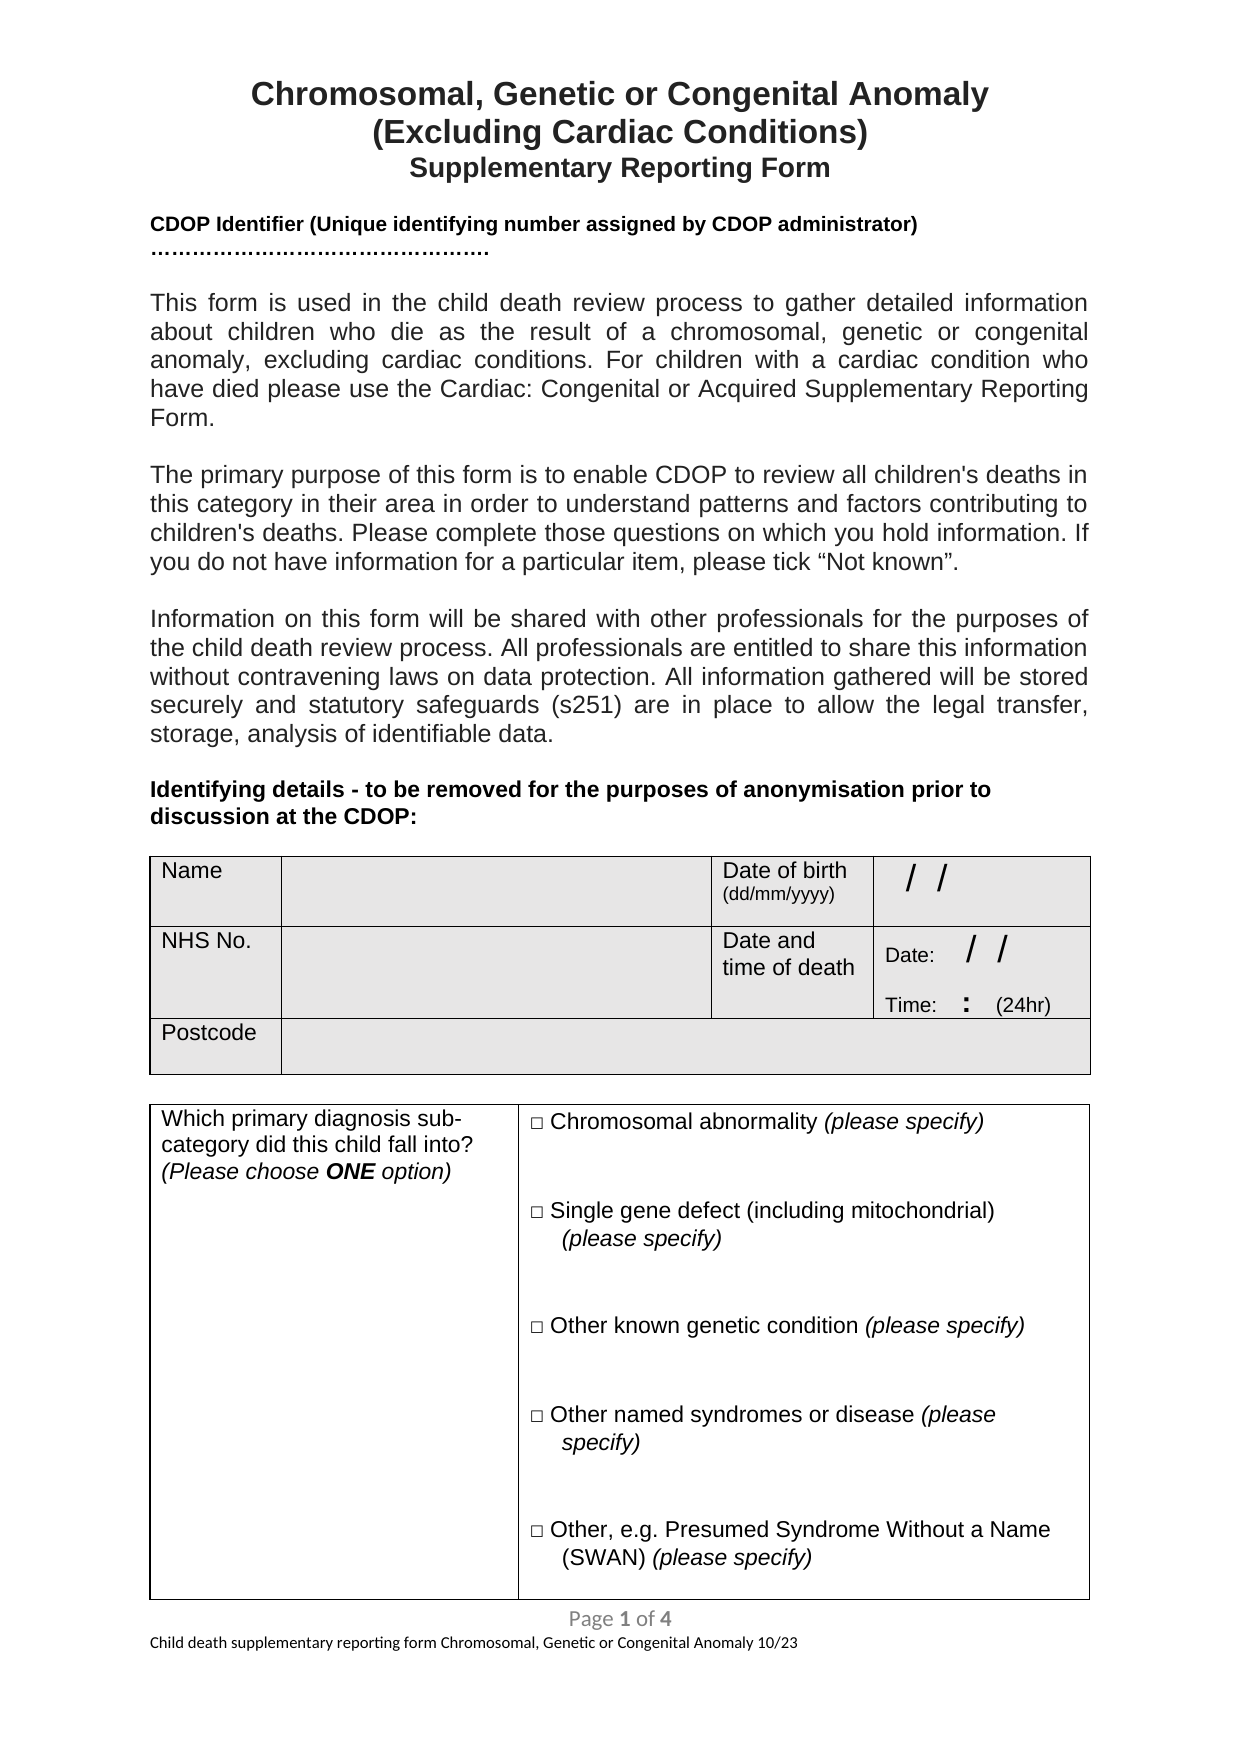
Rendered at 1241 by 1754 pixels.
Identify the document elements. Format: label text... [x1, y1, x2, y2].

table_cell Date: / / Time: : (24hr) [874, 927, 1090, 1018]
table_cell [282, 927, 711, 1018]
text This form is used in the child death review process to gather detailed information about children who die as the result of a chromosomal, genetic or congenital anomaly, excluding cardiac conditions. For children with a cardiac condition who have died please use the Cardiac: Congenital or Acquired Supplementary Reporting Form. [150, 288, 1090, 431]
table_cell Postcode [151, 1019, 281, 1074]
table_header ☐ Chromosomal abnormality (please specify) ☐ Single gene defect (including mitochondrial) (please specify) ☐ Other known genetic condition (please specify) ☐ Other named syndromes or disease (please specify) ☐ Other, e.g. Presumed Syndrome Without a Name (SWAN) (please specify) [519, 1105, 1089, 1599]
table_header [282, 857, 711, 926]
table_cell Date and time of death [712, 927, 873, 1018]
table_header / / [874, 857, 1090, 926]
text The primary purpose of this form is to enable CDOP to review all children's deaths in this category in their area in order to understand patterns and factors contributing to children's deaths. Please complete those questions on which you hold information. If you do not have information for a particular item, please tick “Not known”. [150, 460, 1090, 575]
text Identifying details - to be removed for the purposes of anonymisation prior to discussion at the CDOP: [150, 776, 1090, 829]
table_cell NHS No. [151, 927, 281, 1018]
table_header Date of birth (dd/mm/yyyy) [712, 857, 873, 926]
table_cell [282, 1019, 1090, 1074]
table_header Name [151, 857, 281, 926]
table_header Which primary diagnosis sub-category did this child fall into? (Please choose ONE option) [151, 1105, 518, 1599]
text Information on this form will be shared with other professionals for the purposes of the child death review process. All professionals are entitled to share this information without contravening laws on data protection. All information gathered will be stored securely and statutory safeguards (s251) are in place to allow the legal transfer, storage, analysis of identifiable data. [150, 604, 1090, 748]
